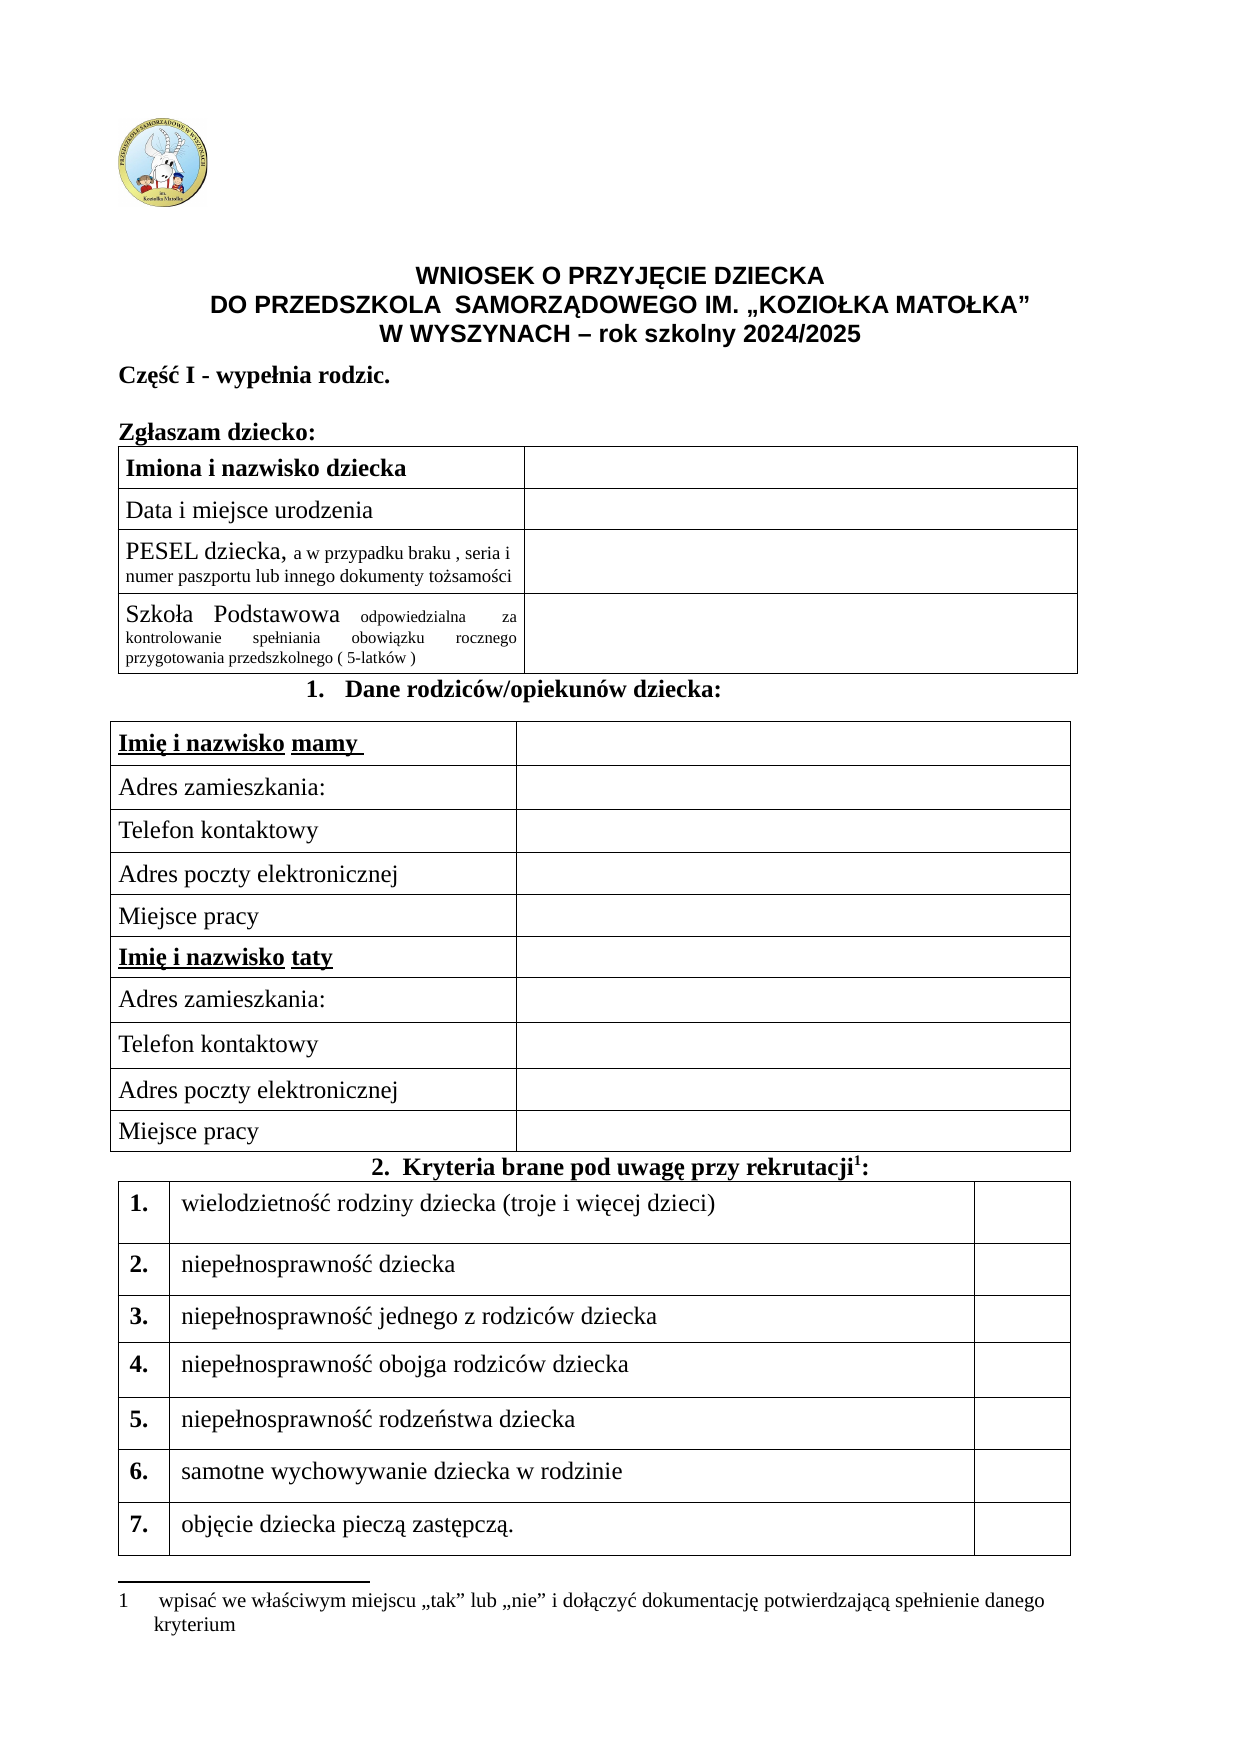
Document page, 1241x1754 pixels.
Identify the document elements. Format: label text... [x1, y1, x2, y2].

table_cell [525, 530, 1077, 593]
table_cell 7. [119, 1503, 169, 1554]
table_cell [517, 978, 1070, 1022]
table_header [517, 722, 1070, 765]
table_cell samotne wychowywanie dziecka w rodzinie [170, 1450, 974, 1502]
table_cell [517, 937, 1070, 977]
table_cell Telefon kontaktowy [111, 1023, 516, 1068]
table_cell Miejsce pracy [111, 1111, 516, 1151]
table_cell niepełnosprawność jednego z rodziców dziecka [170, 1296, 974, 1342]
table_cell 5. [119, 1398, 169, 1449]
table_cell [517, 1023, 1070, 1068]
table_cell [525, 594, 1077, 673]
table_cell 2. [119, 1244, 169, 1294]
table_cell niepełnosprawność rodzeństwa dziecka [170, 1398, 974, 1449]
table_cell Adres zamieszkania: [111, 766, 516, 808]
table_cell [517, 853, 1070, 894]
table_header Imiona i nazwisko dziecka [119, 447, 524, 488]
table_header Imię i nazwisko mamy [111, 722, 516, 765]
table_cell [517, 810, 1070, 852]
text wpisać we właściwym miejscu „tak” lub „nie” i dołączyć dokumentację potwierdzającą spełnienie danego kryterium [118, 1588, 1122, 1636]
table_cell Data i miejsce urodzenia [119, 489, 524, 529]
table_cell [975, 1343, 1070, 1397]
table_cell [517, 1111, 1070, 1151]
text Zgłaszam dziecko: [118, 417, 1122, 446]
table_cell [975, 1450, 1070, 1502]
table_cell [525, 489, 1077, 529]
text 2. Kryteria brane pod uwagę przy rekrutacji: [118, 1152, 1122, 1181]
text Część I - wypełnia rodzic. [118, 360, 1122, 388]
table_cell objęcie dziecka pieczą zastępczą. [170, 1503, 974, 1554]
picture [118, 118, 208, 207]
table_cell [517, 1069, 1070, 1109]
table_cell [975, 1398, 1070, 1449]
table_header [975, 1182, 1070, 1242]
table_cell Adres poczty elektronicznej [111, 1069, 516, 1109]
table_cell [975, 1503, 1070, 1554]
list Dane rodziców/opiekunów dziecka: [306, 674, 1122, 702]
table_cell Telefon kontaktowy [111, 810, 516, 852]
table_cell Miejsce pracy [111, 895, 516, 936]
table_cell 3. [119, 1296, 169, 1342]
table_cell [975, 1244, 1070, 1294]
table_cell niepełnosprawność dziecka [170, 1244, 974, 1294]
table_header 1. [119, 1182, 169, 1242]
subtitle WNIOSEK O PRZYJĘCIE DZIECKA DO PRZEDSZKOLA SAMORZĄDOWEGO IM. „KOZIOŁKA MATOŁKA” W WYSZYNACH – rok szkolny 2024/2025 [118, 261, 1122, 347]
table_cell [517, 895, 1070, 936]
table_cell PESEL dziecka, a w przypadku braku , seria i numer paszportu lub innego dokumenty tożsamości [119, 530, 524, 593]
table_cell Imię i nazwisko taty [111, 937, 516, 977]
table_header wielodzietność rodziny dziecka (troje i więcej dzieci) [170, 1182, 974, 1242]
table_cell 4. [119, 1343, 169, 1397]
table_cell 6. [119, 1450, 169, 1502]
table_cell [517, 766, 1070, 808]
table_cell [975, 1296, 1070, 1342]
table_header [525, 447, 1077, 488]
table_cell Szkoła Podstawowa odpowiedzialna za kontrolowanie spełniania obowiązku rocznego przygotowania przedszkolnego ( 5-latków ) [119, 594, 524, 673]
table_cell Adres poczty elektronicznej [111, 853, 516, 894]
table_cell niepełnosprawność obojga rodziców dziecka [170, 1343, 974, 1397]
table_cell Adres zamieszkania: [111, 978, 516, 1022]
